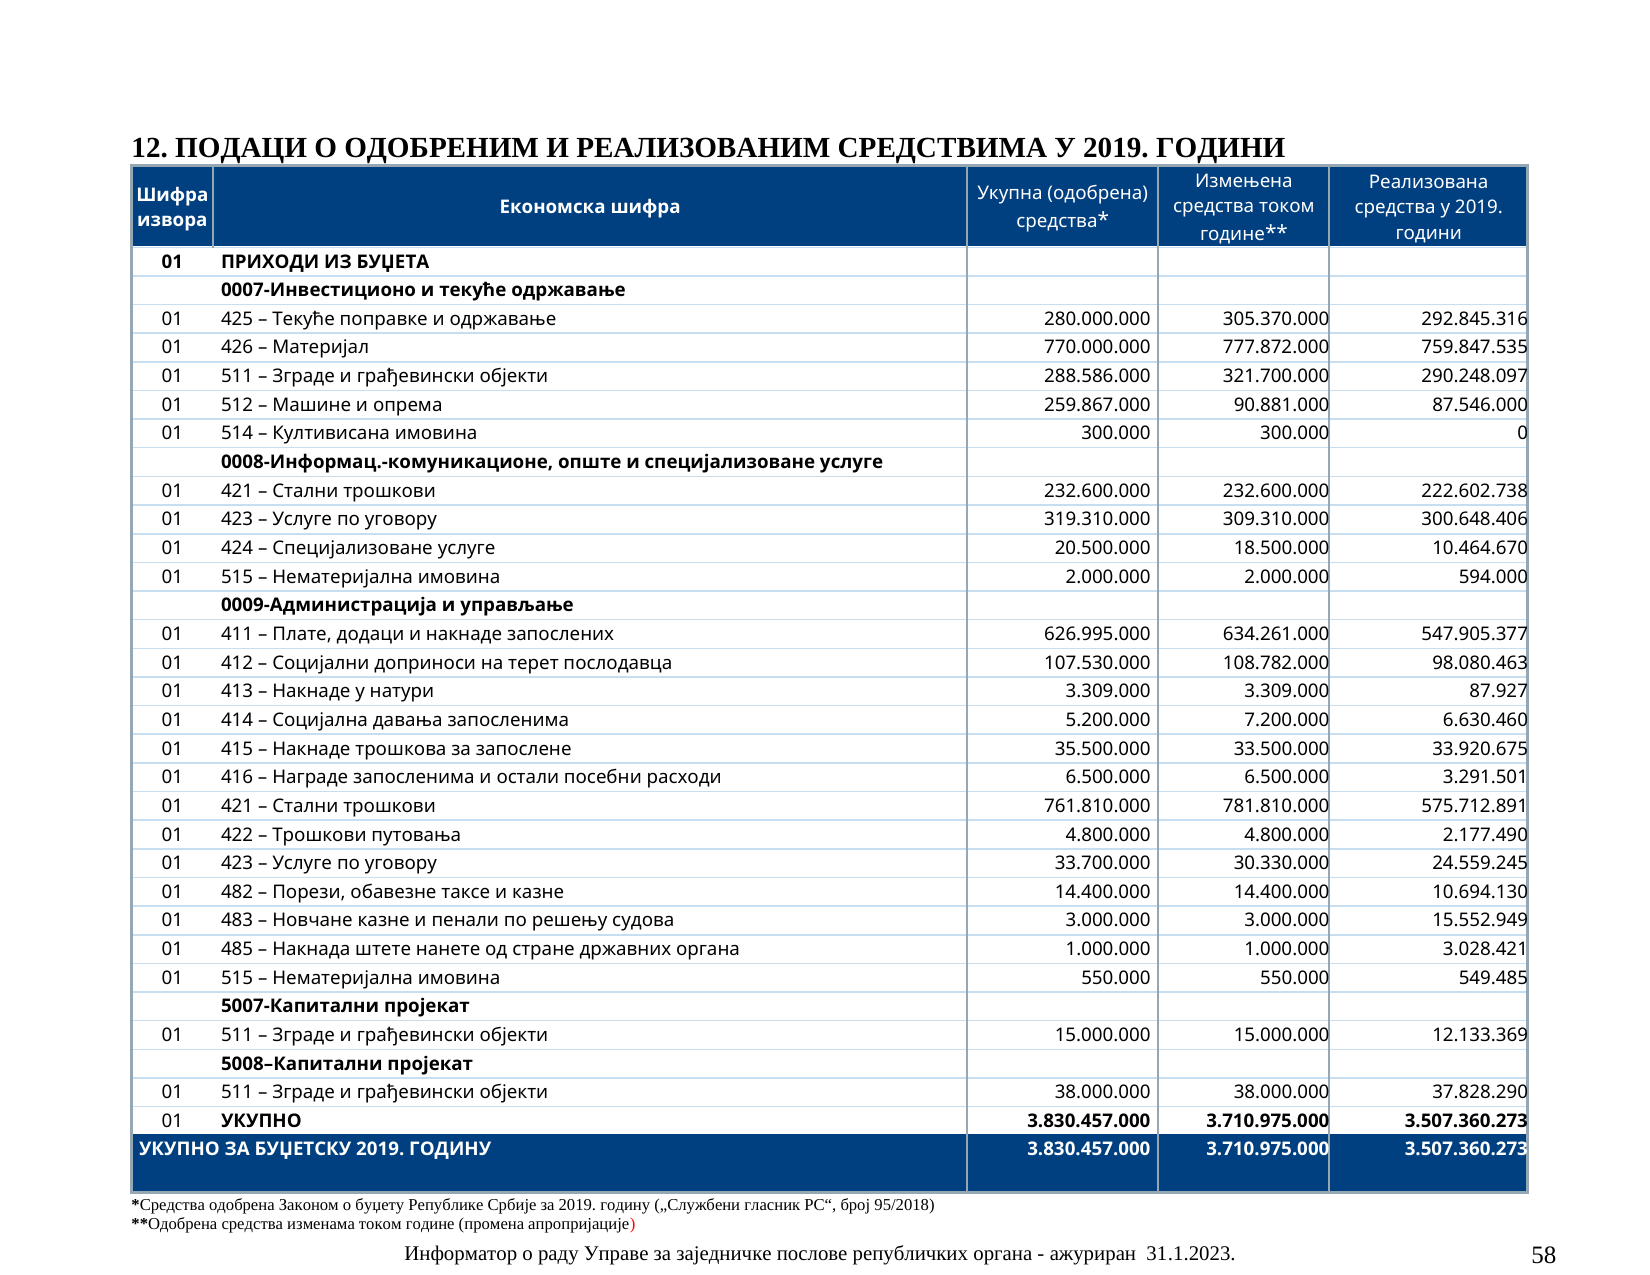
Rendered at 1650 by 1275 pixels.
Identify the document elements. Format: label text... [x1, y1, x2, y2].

table_cell 3.710.975.000 [1159, 1134, 1328, 1164]
table_cell [133, 592, 213, 619]
table_cell 15.552.949 [1330, 907, 1526, 934]
table_cell [133, 448, 213, 476]
table_cell 292.845.316 [1330, 305, 1526, 332]
table_cell 18.500.000 [1159, 535, 1328, 561]
table_cell 0008-Информац.-комуникационе, опште и специјализоване услуге [213, 448, 966, 476]
table_cell [1330, 277, 1526, 304]
table_cell 300.000 [968, 420, 1157, 447]
table_cell 01 [133, 764, 213, 791]
text **Одобрена средства изменама током године (промена апропријације) [131, 1213, 1556, 1233]
table_cell 3.028.421 [1330, 936, 1526, 962]
table_cell 01 [133, 735, 213, 762]
table_cell 2.177.490 [1330, 821, 1526, 848]
table_cell 416 – Награде запосленима и остали посебни расходи [213, 764, 966, 791]
table_header Шифра извора [133, 167, 212, 246]
table_cell 01 [133, 850, 213, 877]
table_cell 01 [133, 878, 213, 905]
table_cell 3.830.457.000 [968, 1107, 1157, 1134]
table_cell 5007-Капитални пројекат [213, 993, 966, 1020]
table_cell 423 – Услуге по уговору [213, 506, 966, 533]
table_cell ПРИХОДИ ИЗ БУЏЕТА [213, 248, 966, 275]
table_cell 01 [133, 305, 213, 332]
table_cell 300.648.406 [1330, 506, 1526, 533]
table_cell 20.500.000 [968, 535, 1157, 561]
table_cell 7.200.000 [1159, 706, 1328, 733]
table_header Реализована средства у 2019. години [1330, 167, 1526, 246]
table_cell 37.828.290 [1330, 1079, 1526, 1106]
table_cell 412 – Социјални доприноси на терет послодавца [213, 649, 966, 676]
table_cell [1159, 448, 1328, 476]
table_cell 232.600.000 [1159, 477, 1328, 504]
table_cell 777.872.000 [1159, 334, 1328, 361]
table_cell 3.309.000 [968, 678, 1157, 705]
table_cell 10.464.670 [1330, 535, 1526, 561]
table_cell 12.133.369 [1330, 1021, 1526, 1048]
table_cell [1159, 993, 1328, 1020]
table_cell 33.920.675 [1330, 735, 1526, 762]
table_cell [133, 993, 213, 1020]
table_cell 300.000 [1159, 420, 1328, 447]
table_cell [1330, 1164, 1526, 1191]
table_cell 01 [133, 907, 213, 934]
table_cell 761.810.000 [968, 792, 1157, 819]
table_cell 01 [133, 936, 213, 962]
table_cell 232.600.000 [968, 477, 1157, 504]
table_cell [1159, 592, 1328, 619]
table_cell 594.000 [1330, 563, 1526, 590]
table_cell [1330, 1050, 1526, 1077]
table_cell 511 – Зграде и грађевински објекти [213, 1079, 966, 1106]
table_cell 421 – Стални трошкови [213, 792, 966, 819]
table_cell 3.710.975.000 [1159, 1107, 1328, 1134]
table_cell 01 [133, 563, 213, 590]
table_cell 15.000.000 [1159, 1021, 1328, 1048]
table_cell 425 – Текуће поправке и одржавање [213, 305, 966, 332]
table_cell 14.400.000 [968, 878, 1157, 905]
table_cell 482 – Порези, обавезне таксе и казне [213, 878, 966, 905]
table_cell 1.000.000 [968, 936, 1157, 962]
table_cell 98.080.463 [1330, 649, 1526, 676]
table_cell 2.000.000 [1159, 563, 1328, 590]
table_cell [133, 277, 213, 304]
table_header Измењена средства током године** [1159, 167, 1328, 246]
table_cell 290.248.097 [1330, 363, 1526, 389]
table_cell 626.995.000 [968, 620, 1157, 647]
table_cell [1159, 277, 1328, 304]
table_cell 222.602.738 [1330, 477, 1526, 504]
table_cell 515 – Нематеријална имовина [213, 964, 966, 991]
table_cell 415 – Накнаде трошкова за запослене [213, 735, 966, 762]
table_cell [968, 592, 1157, 619]
table_header Економска шифра [214, 167, 966, 246]
table_cell 759.847.535 [1330, 334, 1526, 361]
table_cell 14.400.000 [1159, 878, 1328, 905]
table_cell 4.800.000 [968, 821, 1157, 848]
table_cell 319.310.000 [968, 506, 1157, 533]
table_cell 2.000.000 [968, 563, 1157, 590]
table_cell [1330, 993, 1526, 1020]
table_cell [133, 1050, 213, 1077]
table_cell 411 – Плате, додаци и накнаде запослених [213, 620, 966, 647]
table_cell 423 – Услуге по уговору [213, 850, 966, 877]
table_cell 01 [133, 420, 213, 447]
table_cell 305.370.000 [1159, 305, 1328, 332]
text 12. ПОДАЦИ О ОДОБРЕНИМ И РЕАЛИЗОВАНИМ СРЕДСТВИМА У 2019. ГОДИНИ [131, 130, 1556, 164]
text *Средства одобрена Законом о буџету Републике Србије за 2019. годину („Службени гласник РС“, број 95/2018) [131, 1194, 1556, 1213]
table_cell 321.700.000 [1159, 363, 1328, 389]
table_cell 01 [133, 678, 213, 705]
table_cell 90.881.000 [1159, 391, 1328, 418]
table_cell 01 [133, 821, 213, 848]
table_cell 01 [133, 1107, 213, 1134]
table_cell 01 [133, 248, 213, 275]
table_cell 3.309.000 [1159, 678, 1328, 705]
table_cell 33.500.000 [1159, 735, 1328, 762]
table_cell 4.800.000 [1159, 821, 1328, 848]
table_cell 01 [133, 792, 213, 819]
table_cell [968, 448, 1157, 476]
table_cell 01 [133, 649, 213, 676]
table_cell 01 [133, 477, 213, 504]
table_cell [1159, 1050, 1328, 1077]
table_cell 108.782.000 [1159, 649, 1328, 676]
table_cell 288.586.000 [968, 363, 1157, 389]
table_cell [968, 993, 1157, 1020]
table_cell 01 [133, 964, 213, 991]
table_cell 511 – Зграде и грађевински објекти [213, 1021, 966, 1048]
table_cell [968, 248, 1157, 275]
table_cell 485 – Накнада штете нанете од стране државних органа [213, 936, 966, 962]
table_cell 547.905.377 [1330, 620, 1526, 647]
table_cell УКУПНО [213, 1107, 966, 1134]
table_cell 6.630.460 [1330, 706, 1526, 733]
table_cell 3.507.360.273 [1330, 1107, 1526, 1134]
table_cell 38.000.000 [1159, 1079, 1328, 1106]
table_cell 426 – Материјал [213, 334, 966, 361]
table_cell 3.507.360.273 [1330, 1134, 1526, 1164]
table_cell 259.867.000 [968, 391, 1157, 418]
table_cell 33.700.000 [968, 850, 1157, 877]
table_cell 0 [1330, 420, 1526, 447]
table_cell [1159, 248, 1328, 275]
table_cell УКУПНО ЗА БУЏЕТСКУ 2019. ГОДИНУ [133, 1134, 966, 1164]
table_cell 1.000.000 [1159, 936, 1328, 962]
table_cell 01 [133, 1021, 213, 1048]
table_cell 634.261.000 [1159, 620, 1328, 647]
table_cell 87.927 [1330, 678, 1526, 705]
table_cell 414 – Социјална давања запосленима [213, 706, 966, 733]
table_cell 421 – Стални трошкови [213, 477, 966, 504]
table_cell 0007-Инвестиционо и текуће одржавање [213, 277, 966, 304]
table_cell 10.694.130 [1330, 878, 1526, 905]
table_cell [1159, 1164, 1328, 1191]
table_cell [1330, 248, 1526, 275]
table_cell 01 [133, 706, 213, 733]
table_cell 550.000 [968, 964, 1157, 991]
table_cell 38.000.000 [968, 1079, 1157, 1106]
table_cell [968, 1050, 1157, 1077]
table_cell 483 – Новчане казне и пенали по решењу судова [213, 907, 966, 934]
table_cell 511 – Зграде и грађевински објекти [213, 363, 966, 389]
table_cell [1330, 592, 1526, 619]
table_cell [968, 1164, 1157, 1191]
table_cell 01 [133, 391, 213, 418]
table_cell 01 [133, 620, 213, 647]
table_cell 550.000 [1159, 964, 1328, 991]
table_cell [1330, 448, 1526, 476]
table_cell 422 – Трошкови путовања [213, 821, 966, 848]
table_cell 0009-Администрација и управљање [213, 592, 966, 619]
table_cell 6.500.000 [1159, 764, 1328, 791]
table_cell 15.000.000 [968, 1021, 1157, 1048]
table_cell 5.200.000 [968, 706, 1157, 733]
table_cell 107.530.000 [968, 649, 1157, 676]
table_cell 512 – Машине и опрема [213, 391, 966, 418]
table_cell 280.000.000 [968, 305, 1157, 332]
table_cell 3.830.457.000 [968, 1134, 1157, 1164]
table_cell 35.500.000 [968, 735, 1157, 762]
table_cell 3.000.000 [968, 907, 1157, 934]
table_cell 515 – Нематеријална имовина [213, 563, 966, 590]
table_cell [968, 277, 1157, 304]
table_cell 01 [133, 334, 213, 361]
table_cell 87.546.000 [1330, 391, 1526, 418]
table_cell 781.810.000 [1159, 792, 1328, 819]
table_cell 01 [133, 1079, 213, 1106]
table_cell 01 [133, 535, 213, 561]
table_cell 575.712.891 [1330, 792, 1526, 819]
table_cell 514 – Култивисана имовина [213, 420, 966, 447]
table_cell 01 [133, 506, 213, 533]
table_cell 770.000.000 [968, 334, 1157, 361]
table_cell 413 – Накнаде у натури [213, 678, 966, 705]
table_cell 549.485 [1330, 964, 1526, 991]
table_cell 6.500.000 [968, 764, 1157, 791]
table_cell 30.330.000 [1159, 850, 1328, 877]
table_cell 309.310.000 [1159, 506, 1328, 533]
table_cell 24.559.245 [1330, 850, 1526, 877]
table_header Укупна (одобрена) средства* [968, 167, 1157, 246]
table_cell 3.291.501 [1330, 764, 1526, 791]
table_cell 424 – Специјализоване услуге [213, 535, 966, 561]
table_cell 3.000.000 [1159, 907, 1328, 934]
table_cell 5008–Капитални пројекат [213, 1050, 966, 1077]
table_cell [133, 1164, 966, 1191]
table_cell 01 [133, 363, 213, 389]
